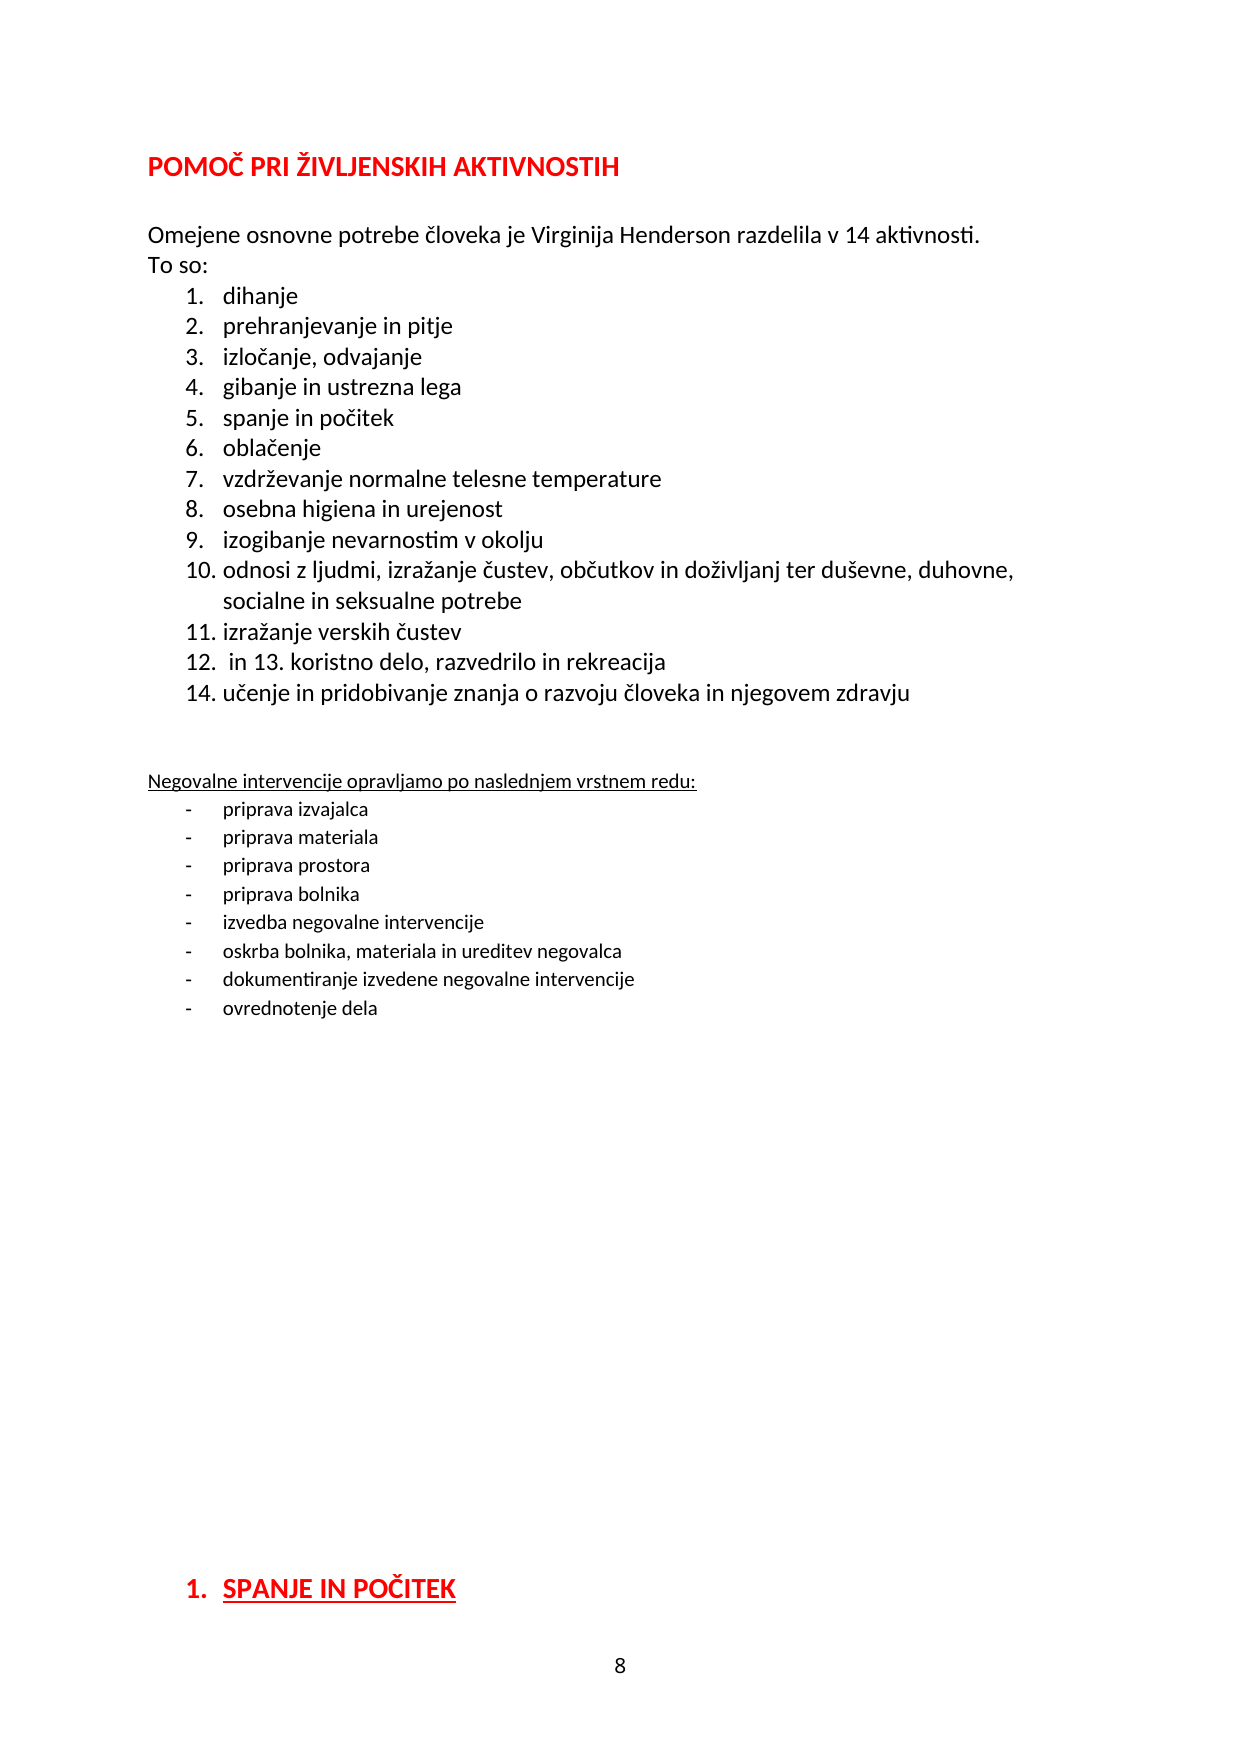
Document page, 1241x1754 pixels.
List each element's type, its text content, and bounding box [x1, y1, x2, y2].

list izogibanje nevarnostim v okolju [185, 524, 1093, 554]
list prehranjevanje in pitje [185, 310, 1093, 341]
list oblačenje [185, 432, 1093, 463]
list oskrba bolnika, materiala in ureditev negovalca [185, 936, 1093, 964]
list izražanje verskih čustev [185, 616, 1093, 646]
list dokumentiranje izvedene negovalne intervencije [185, 964, 1093, 993]
text Negovalne intervencije opravljamo po naslednjem vrstnem redu: [148, 768, 1093, 794]
list priprava materiala [185, 822, 1093, 851]
list osebna higiena in urejenost [185, 493, 1093, 524]
text Omejene osnovne potrebe človeka je Virginija Henderson razdelila v 14 aktivnosti. [148, 219, 1093, 249]
list izvedba negovalne intervencije [185, 907, 1093, 936]
list in 13. koristno delo, razvedrilo in rekreacija [185, 646, 1093, 677]
list priprava bolnika [185, 879, 1093, 907]
list odnosi z ljudmi, izražanje čustev, občutkov in doživljanj ter duševne, duhovne, socialne in seksualne potrebe [185, 554, 1093, 616]
list dihanje [185, 280, 1093, 310]
list ovrednotenje dela [185, 993, 1093, 1021]
list vzdrževanje normalne telesne temperature [185, 463, 1093, 493]
list spanje in počitek [185, 402, 1093, 432]
list gibanje in ustrezna lega [185, 371, 1093, 402]
list priprava izvajalca [185, 794, 1093, 822]
list SPANJE IN POČITEK [185, 1571, 1093, 1606]
list izločanje, odvajanje [185, 341, 1093, 371]
text POMOČ PRI ŽIVLJENSKIH AKTIVNOSTIH [148, 148, 1093, 183]
text 14. učenje in pridobivanje znanja o razvoju človeka in njegovem zdravju [185, 677, 1093, 707]
list priprava prostora [185, 851, 1093, 879]
text To so: [148, 249, 1093, 280]
